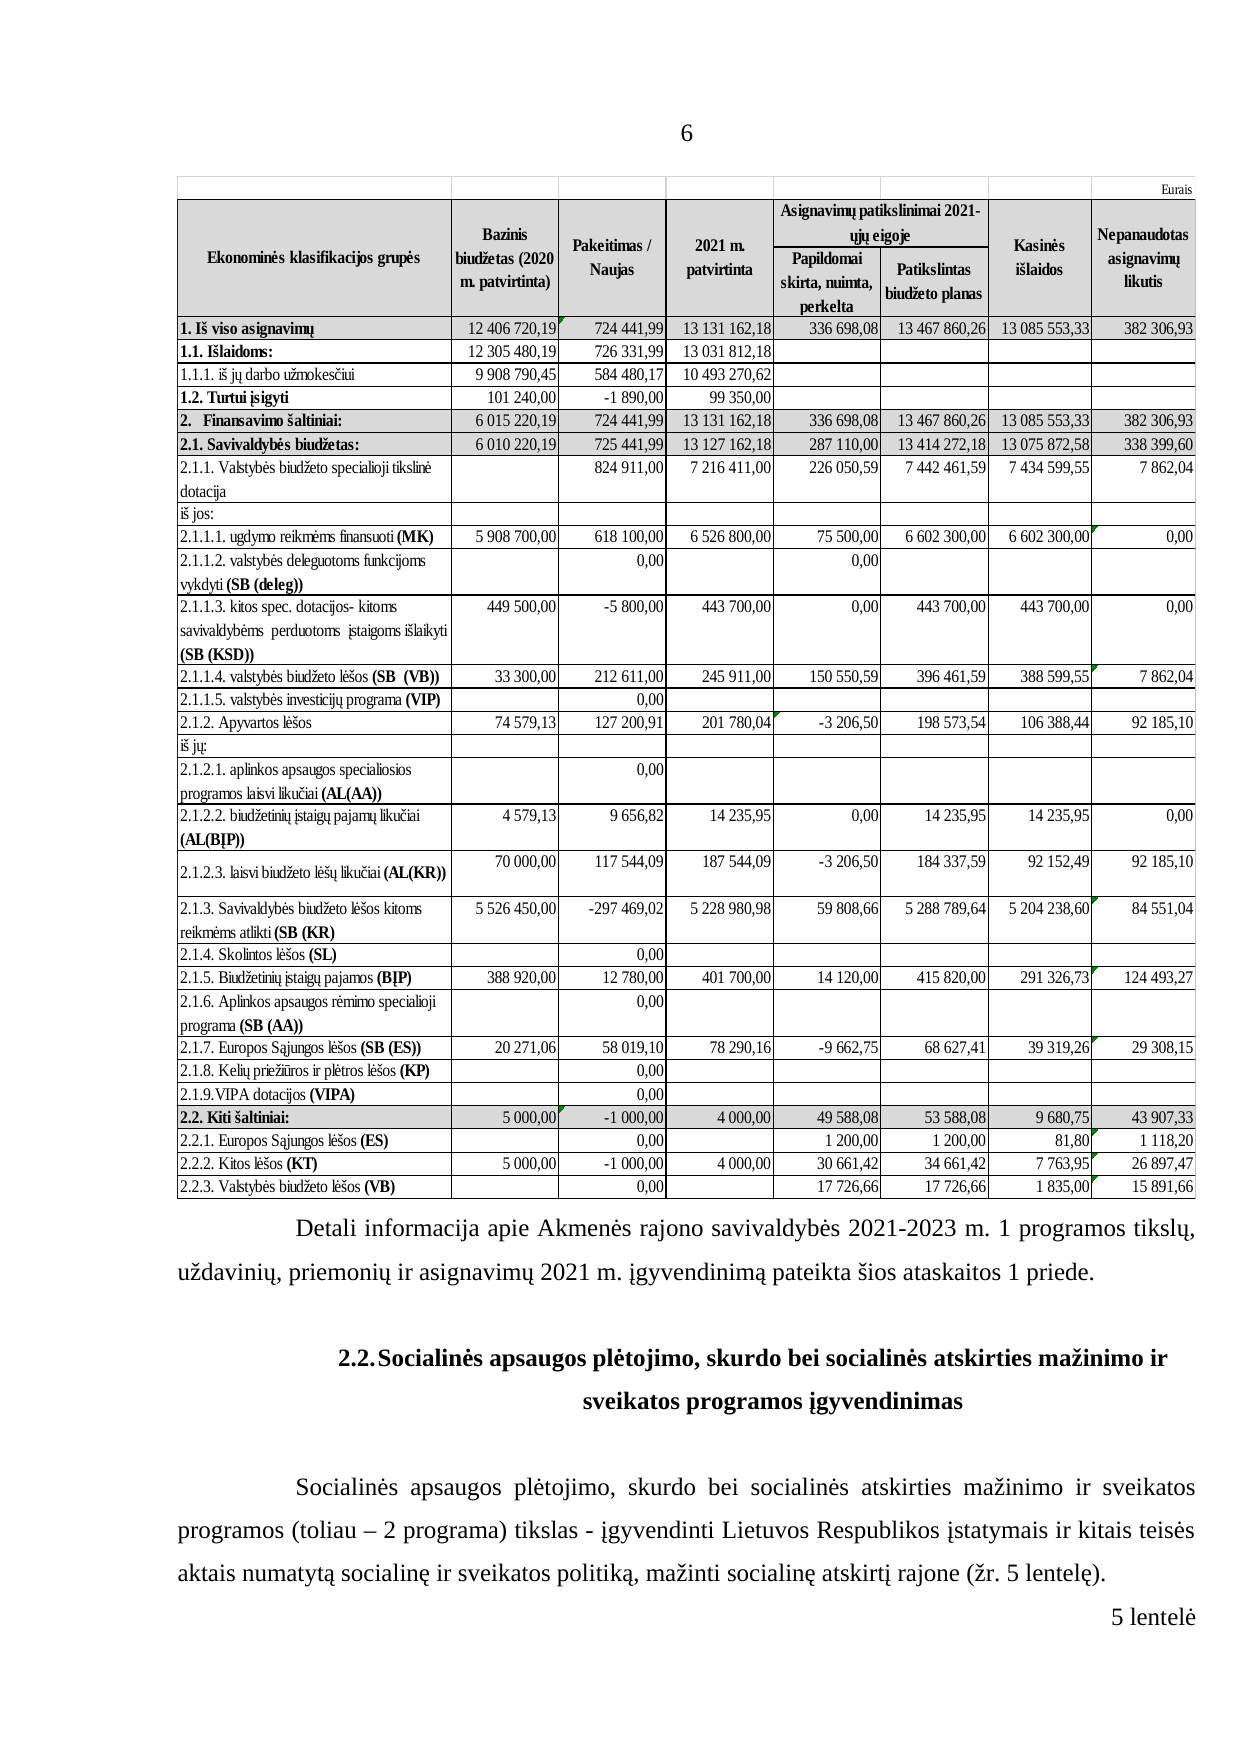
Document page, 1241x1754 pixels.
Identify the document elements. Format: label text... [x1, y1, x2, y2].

text Detali informacija apie Akmenės rajono savivaldybės 2021-2023 m. 1 programos tikslų, uždavinių, priemonių ir asignavimų 2021 m. įgyvendinimą pateikta šios ataskaitos 1 priede. [177, 1213, 1196, 1285]
text 5 lentelė [177, 1602, 1196, 1630]
text Socialinės apsaugos plėtojimo, skurdo bei socialinės atskirties mažinimo ir sveikatos programos (toliau – 2 programa) tikslas - įgyvendinti Lietuvos Respublikos įstatymais ir kitais teisės aktais numatytą socialinę ir sveikatos politiką, mažinti socialinę atskirtį rajone (žr. 5 lentelę). [177, 1472, 1196, 1587]
text 2.2. Socialinės apsaugos plėtojimo, skurdo bei socialinės atskirties mažinimo ir sveikatos programos įgyvendinimas [310, 1343, 1196, 1415]
